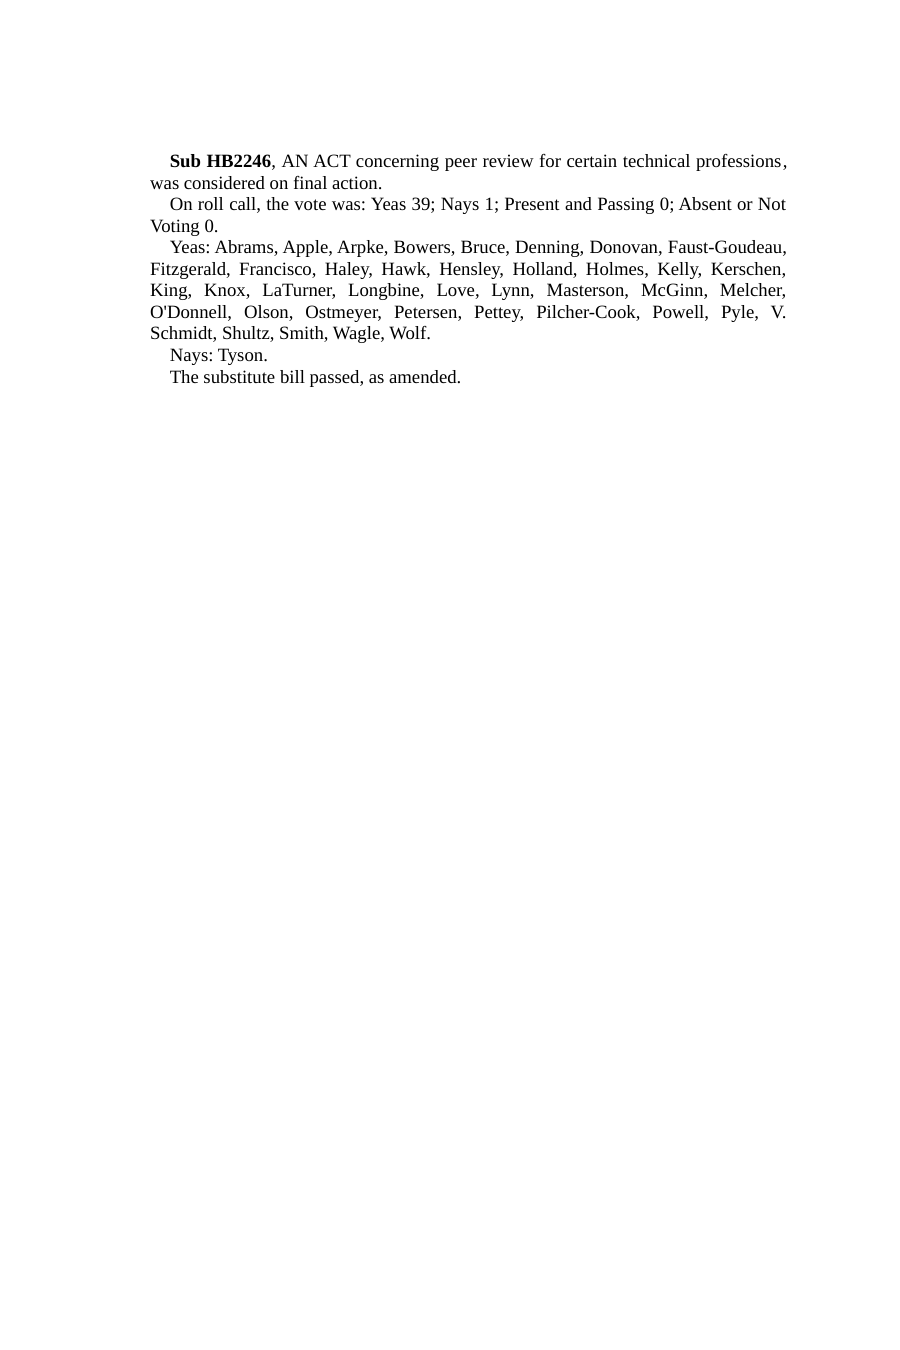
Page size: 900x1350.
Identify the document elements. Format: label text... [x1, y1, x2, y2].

text On roll call, the vote was: Yeas 39; Nays 1; Present and Passing 0; Absent or Not Voting 0. [150, 193, 787, 236]
text Sub HB2246, AN ACT concerning peer review for certain technical professions, was considered on final action. [150, 150, 787, 193]
text Yeas: Abrams, Apple, Arpke, Bowers, Bruce, Denning, Donovan, Faust-Goudeau, Fitzgerald, Francisco, Haley, Hawk, Hensley, Holland, Holmes, Kelly, Kerschen, King, Knox, LaTurner, Longbine, Love, Lynn, Masterson, McGinn, Melcher, O'Donnell, Olson, Ostmeyer, Petersen, Pettey, Pilcher-Cook, Powell, Pyle, V. Schmidt, Shultz, Smith, Wagle, Wolf. [150, 236, 787, 344]
text The substitute bill passed, as amended. [150, 366, 787, 387]
text Nays: Tyson. [150, 344, 787, 366]
